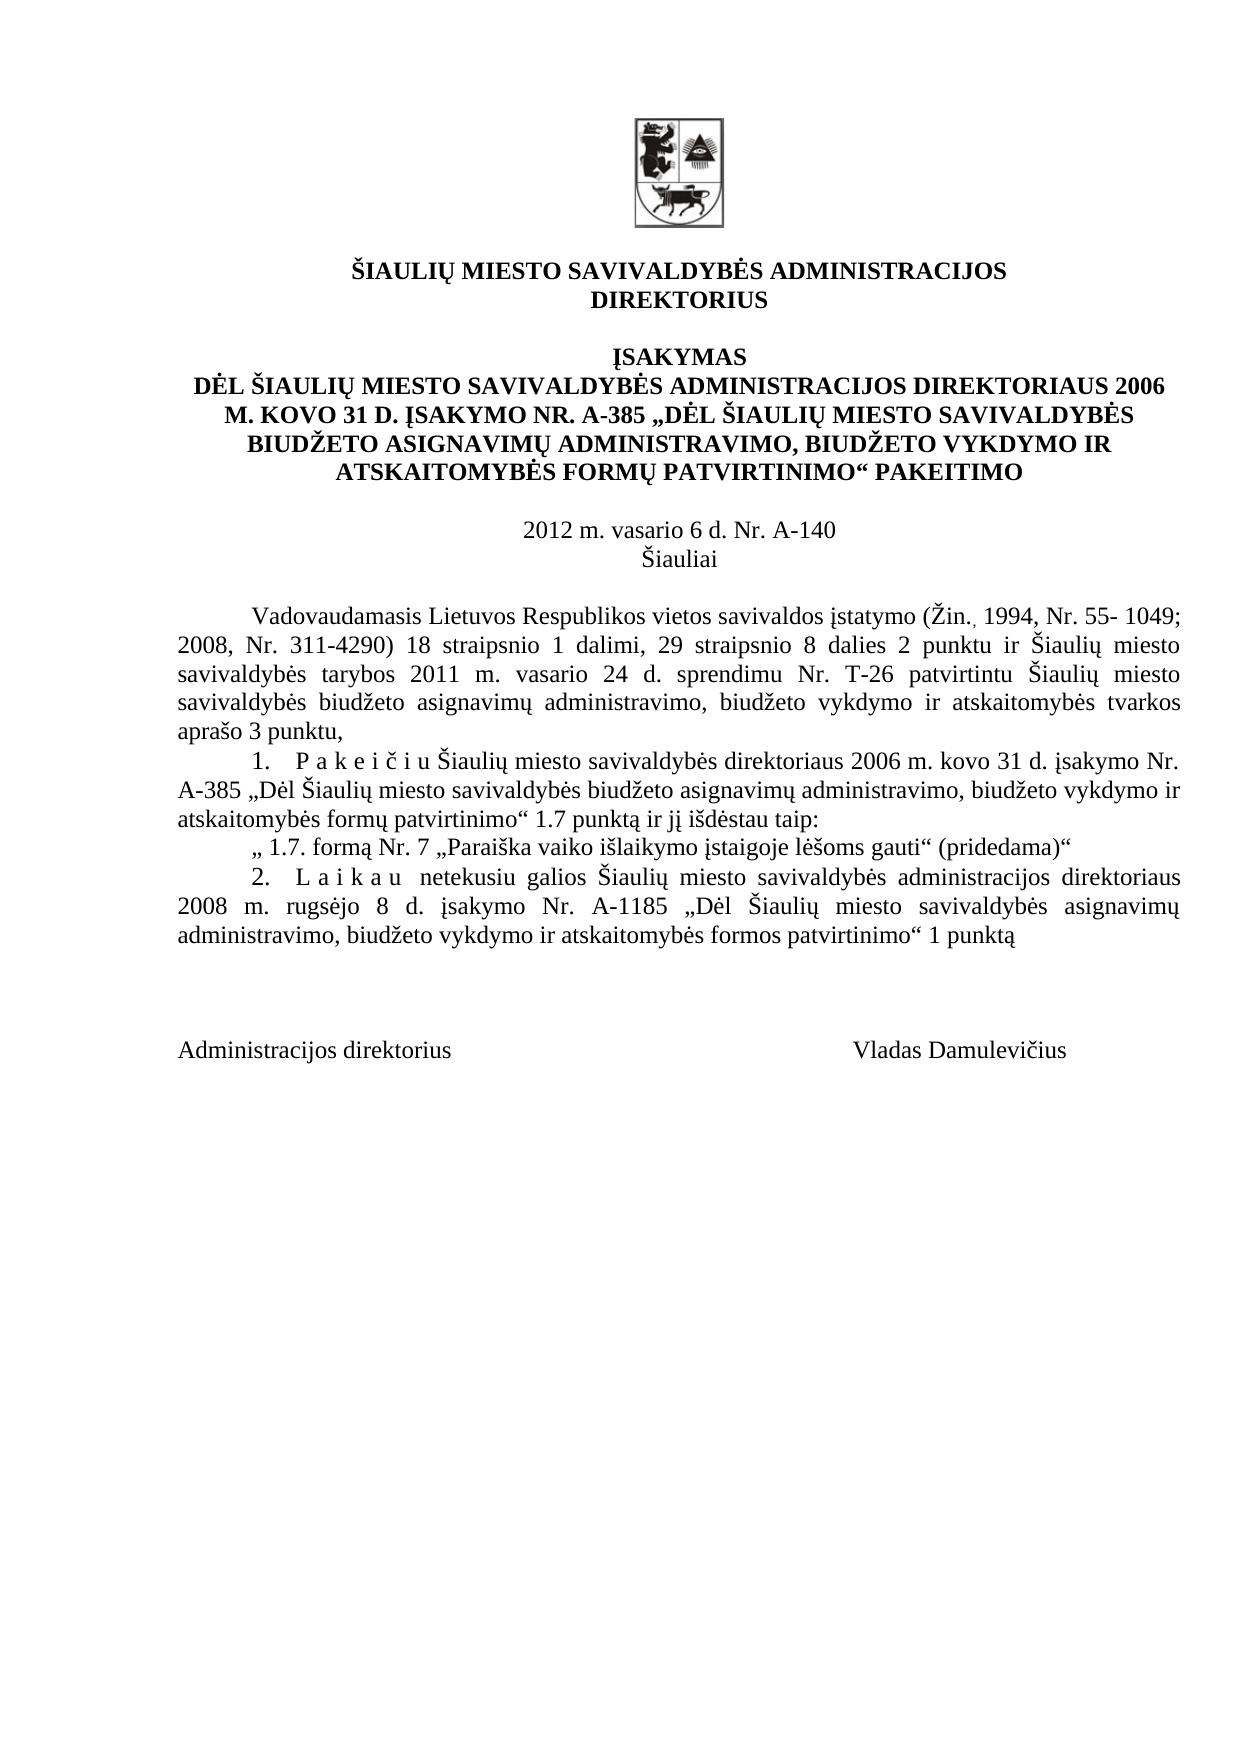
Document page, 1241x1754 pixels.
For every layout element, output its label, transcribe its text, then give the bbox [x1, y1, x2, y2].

text 2. Laikau netekusiu galios Šiaulių miesto savivaldybės administracijos direktoriaus 2008 m. rugsėjo 8 d. įsakymo Nr. A-1185 „Dėl Šiaulių miesto savivaldybės asignavimų administravimo, biudžeto vykdymo ir atskaitomybės formos patvirtinimo“ 1 punktą [177, 861, 1181, 949]
text DIREKTORIUS [177, 285, 1181, 314]
text ĮSAKYMAS [177, 342, 1181, 371]
text Administracijos direktorius Vladas Damulevičius [177, 1035, 1181, 1064]
text 1. P a k e i č i u Šiaulių miesto savivaldybės direktoriaus 2006 m. kovo 31 d. įsakymo Nr. A-385 „Dėl Šiaulių miesto savivaldybės biudžeto asignavimų administravimo, biudžeto vykdymo ir atskaitomybės formų patvirtinimo“ 1.7 punktą ir jį išdėstau taip: [177, 745, 1181, 832]
text Vadovaudamasis Lietuvos Respublikos vietos savivaldos įstatymo (Žin., 1994, Nr. 55- 1049; 2008, Nr. 311-4290) 18 straipsnio 1 dalimi, 29 straipsnio 8 dalies 2 punktu ir Šiaulių miesto savivaldybės tarybos 2011 m. vasario 24 d. sprendimu Nr. T-26 patvirtintu Šiaulių miesto savivaldybės biudžeto asignavimų administravimo, biudžeto vykdymo ir atskaitomybės tvarkos aprašo 3 punktu, [177, 601, 1181, 745]
text „ 1.7. formą Nr. 7 „Paraiška vaiko išlaikymo įstaigoje lėšoms gauti“ (pridedama)“ [177, 832, 1181, 861]
text 2012 m. vasario 6 d. Nr. A-140 [177, 515, 1181, 544]
text Šiauliai [177, 544, 1181, 572]
text ŠIAULIŲ MIESTO SAVIVALDYBĖS ADMINISTRACIJOS [177, 256, 1181, 285]
text DĖL ŠIAULIŲ MIESTO SAVIVALDYBĖS ADMINISTRACIJOS DIREKTORIAUS 2006 M. KOVO 31 D. ĮSAKYMO NR. A-385 „DĖL ŠIAULIŲ MIESTO SAVIVALDYBĖS BIUDŽETO ASIGNAVIMŲ ADMINISTRAVIMO, BIUDŽETO VYKDYMO IR ATSKAITOMYBĖS FORMŲ PATVIRTINIMO“ PAKEITIMO [177, 371, 1181, 486]
